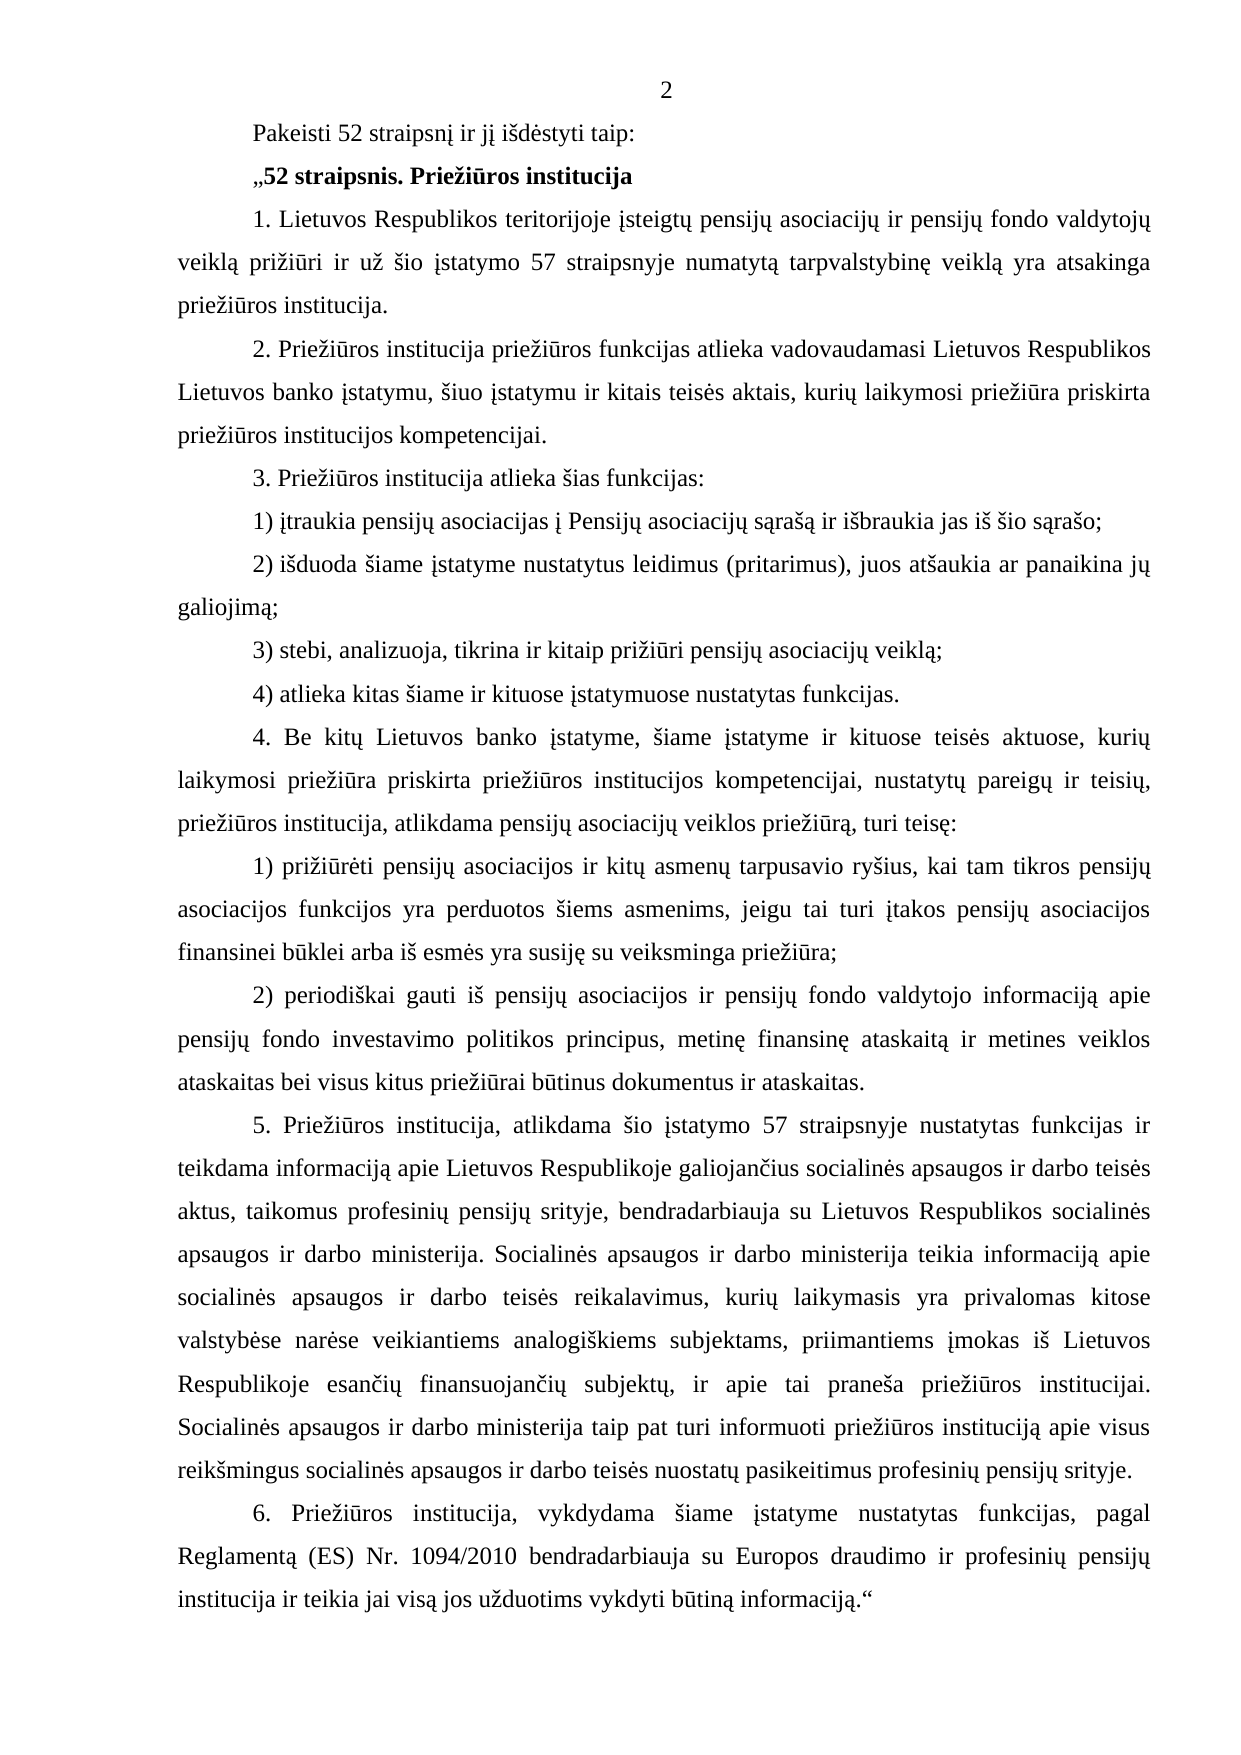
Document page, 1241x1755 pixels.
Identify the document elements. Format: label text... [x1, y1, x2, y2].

text 3. Priežiūros institucija atlieka šias funkcijas: [177, 463, 1152, 492]
text 2) išduoda šiame įstatyme nustatytus leidimus (pritarimus), juos atšaukia ar panaikina jų galiojimą; [177, 549, 1152, 621]
text 2) periodiškai gauti iš pensijų asociacijos ir pensijų fondo valdytojo informaciją apie pensijų fondo investavimo politikos principus, metinę finansinę ataskaitą ir metines veiklos ataskaitas bei visus kitus priežiūrai būtinus dokumentus ir ataskaitas. [177, 981, 1152, 1096]
text „52 straipsnis. Priežiūros institucija [177, 161, 1152, 190]
text 6. Priežiūros institucija, vykdydama šiame įstatyme nustatytas funkcijas, pagal Reglamentą (ES) Nr. 1094/2010 bendradarbiauja su Europos draudimo ir profesinių pensijų institucija ir teikia jai visą jos užduotims vykdyti būtiną informaciją.“ [177, 1498, 1152, 1613]
text 3) stebi, analizuoja, tikrina ir kitaip prižiūri pensijų asociacijų veiklą; [177, 636, 1152, 664]
text 5. Priežiūros institucija, atlikdama šio įstatymo 57 straipsnyje nustatytas funkcijas ir teikdama informaciją apie Lietuvos Respublikoje galiojančius socialinės apsaugos ir darbo teisės aktus, taikomus profesinių pensijų srityje, bendradarbiauja su Lietuvos Respublikos socialinės apsaugos ir darbo ministerija. Socialinės apsaugos ir darbo ministerija teikia informaciją apie socialinės apsaugos ir darbo teisės reikalavimus, kurių laikymasis yra privalomas kitose valstybėse narėse veikiantiems analogiškiems subjektams, priimantiems įmokas iš Lietuvos Respublikoje esančių finansuojančių subjektų, ir apie tai praneša priežiūros institucijai. Socialinės apsaugos ir darbo ministerija taip pat turi informuoti priežiūros instituciją apie visus reikšmingus socialinės apsaugos ir darbo teisės nuostatų pasikeitimus profesinių pensijų srityje. [177, 1110, 1152, 1484]
text Pakeisti 52 straipsnį ir jį išdėstyti taip: [177, 118, 1152, 147]
text 4) atlieka kitas šiame ir kituose įstatymuose nustatytas funkcijas. [177, 679, 1152, 707]
text 1. Lietuvos Respublikos teritorijoje įsteigtų pensijų asociacijų ir pensijų fondo valdytojų veiklą prižiūri ir už šio įstatymo 57 straipsnyje numatytą tarpvalstybinę veiklą yra atsakinga priežiūros institucija. [177, 204, 1152, 319]
text 2. Priežiūros institucija priežiūros funkcijas atlieka vadovaudamasi Lietuvos Respublikos Lietuvos banko įstatymu, šiuo įstatymu ir kitais teisės aktais, kurių laikymosi priežiūra priskirta priežiūros institucijos kompetencijai. [177, 334, 1152, 449]
text 4. Be kitų Lietuvos banko įstatyme, šiame įstatyme ir kituose teisės aktuose, kurių laikymosi priežiūra priskirta priežiūros institucijos kompetencijai, nustatytų pareigų ir teisių, priežiūros institucija, atlikdama pensijų asociacijų veiklos priežiūrą, turi teisę: [177, 722, 1152, 837]
text 1) prižiūrėti pensijų asociacijos ir kitų asmenų tarpusavio ryšius, kai tam tikros pensijų asociacijos funkcijos yra perduotos šiems asmenims, jeigu tai turi įtakos pensijų asociacijos finansinei būklei arba iš esmės yra susiję su veiksminga priežiūra; [177, 851, 1152, 966]
text 1) įtraukia pensijų asociacijas į Pensijų asociacijų sąrašą ir išbraukia jas iš šio sąrašo; [177, 506, 1152, 535]
